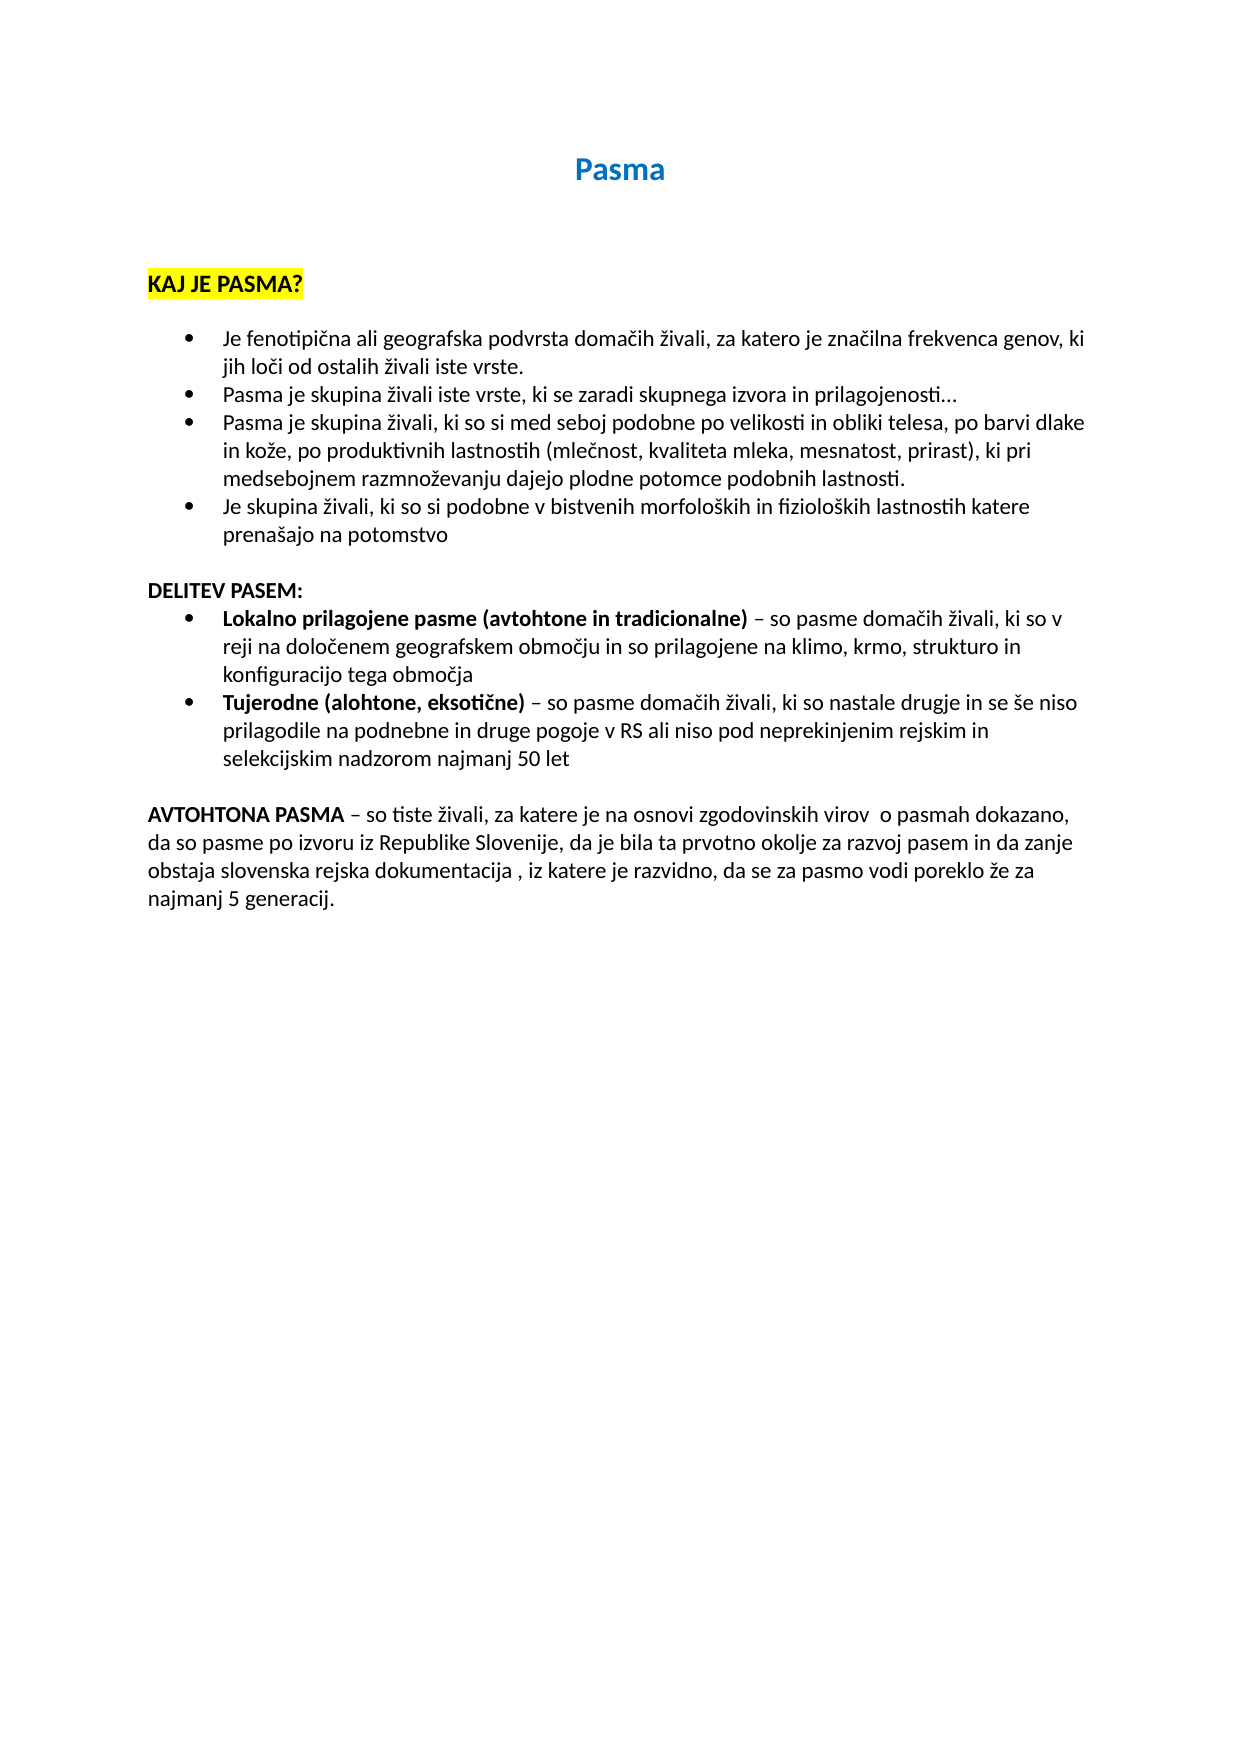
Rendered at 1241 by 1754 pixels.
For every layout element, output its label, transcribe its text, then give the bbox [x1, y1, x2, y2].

list Pasma je skupina živali iste vrste, ki se zaradi skupnega izvora in prilagojenosti… [185, 380, 1093, 408]
text Pasma [148, 148, 1093, 188]
text AVTOHTONA PASMA – so tiste živali, za katere je na osnovi zgodovinskih virov o pasmah dokazano, da so pasme po izvoru iz Republike Slovenije, da je bila ta prvotno okolje za razvoj pasem in da zanje obstaja slovenska rejska dokumentacija , iz katere je razvidno, da se za pasmo vodi poreklo že za najmanj 5 generacij. [148, 800, 1093, 912]
list Pasma je skupina živali, ki so si med seboj podobne po velikosti in obliki telesa, po barvi dlake in kože, po produktivnih lastnostih (mlečnost, kvaliteta mleka, mesnatost, prirast), ki pri medsebojnem razmnoževanju dajejo plodne potomce podobnih lastnosti. [185, 408, 1093, 492]
text DELITEV PASEM: [148, 576, 1093, 604]
list Je fenotipična ali geografska podvrsta domačih živali, za katero je značilna frekvenca genov, ki jih loči od ostalih živali iste vrste. [185, 324, 1093, 380]
list Je skupina živali, ki so si podobne v bistvenih morfoloških in fizioloških lastnostih katere prenašajo na potomstvo [185, 492, 1093, 548]
text KAJ JE PASMA? [148, 268, 1093, 299]
list Lokalno prilagojene pasme (avtohtone in tradicionalne) – so pasme domačih živali, ki so v reji na določenem geografskem območju in so prilagojene na klimo, krmo, strukturo in konfiguracijo tega območja [185, 604, 1093, 688]
list Tujerodne (alohtone, eksotične) – so pasme domačih živali, ki so nastale drugje in se še niso prilagodile na podnebne in druge pogoje v RS ali niso pod neprekinjenim rejskim in selekcijskim nadzorom najmanj 50 let [185, 688, 1093, 772]
